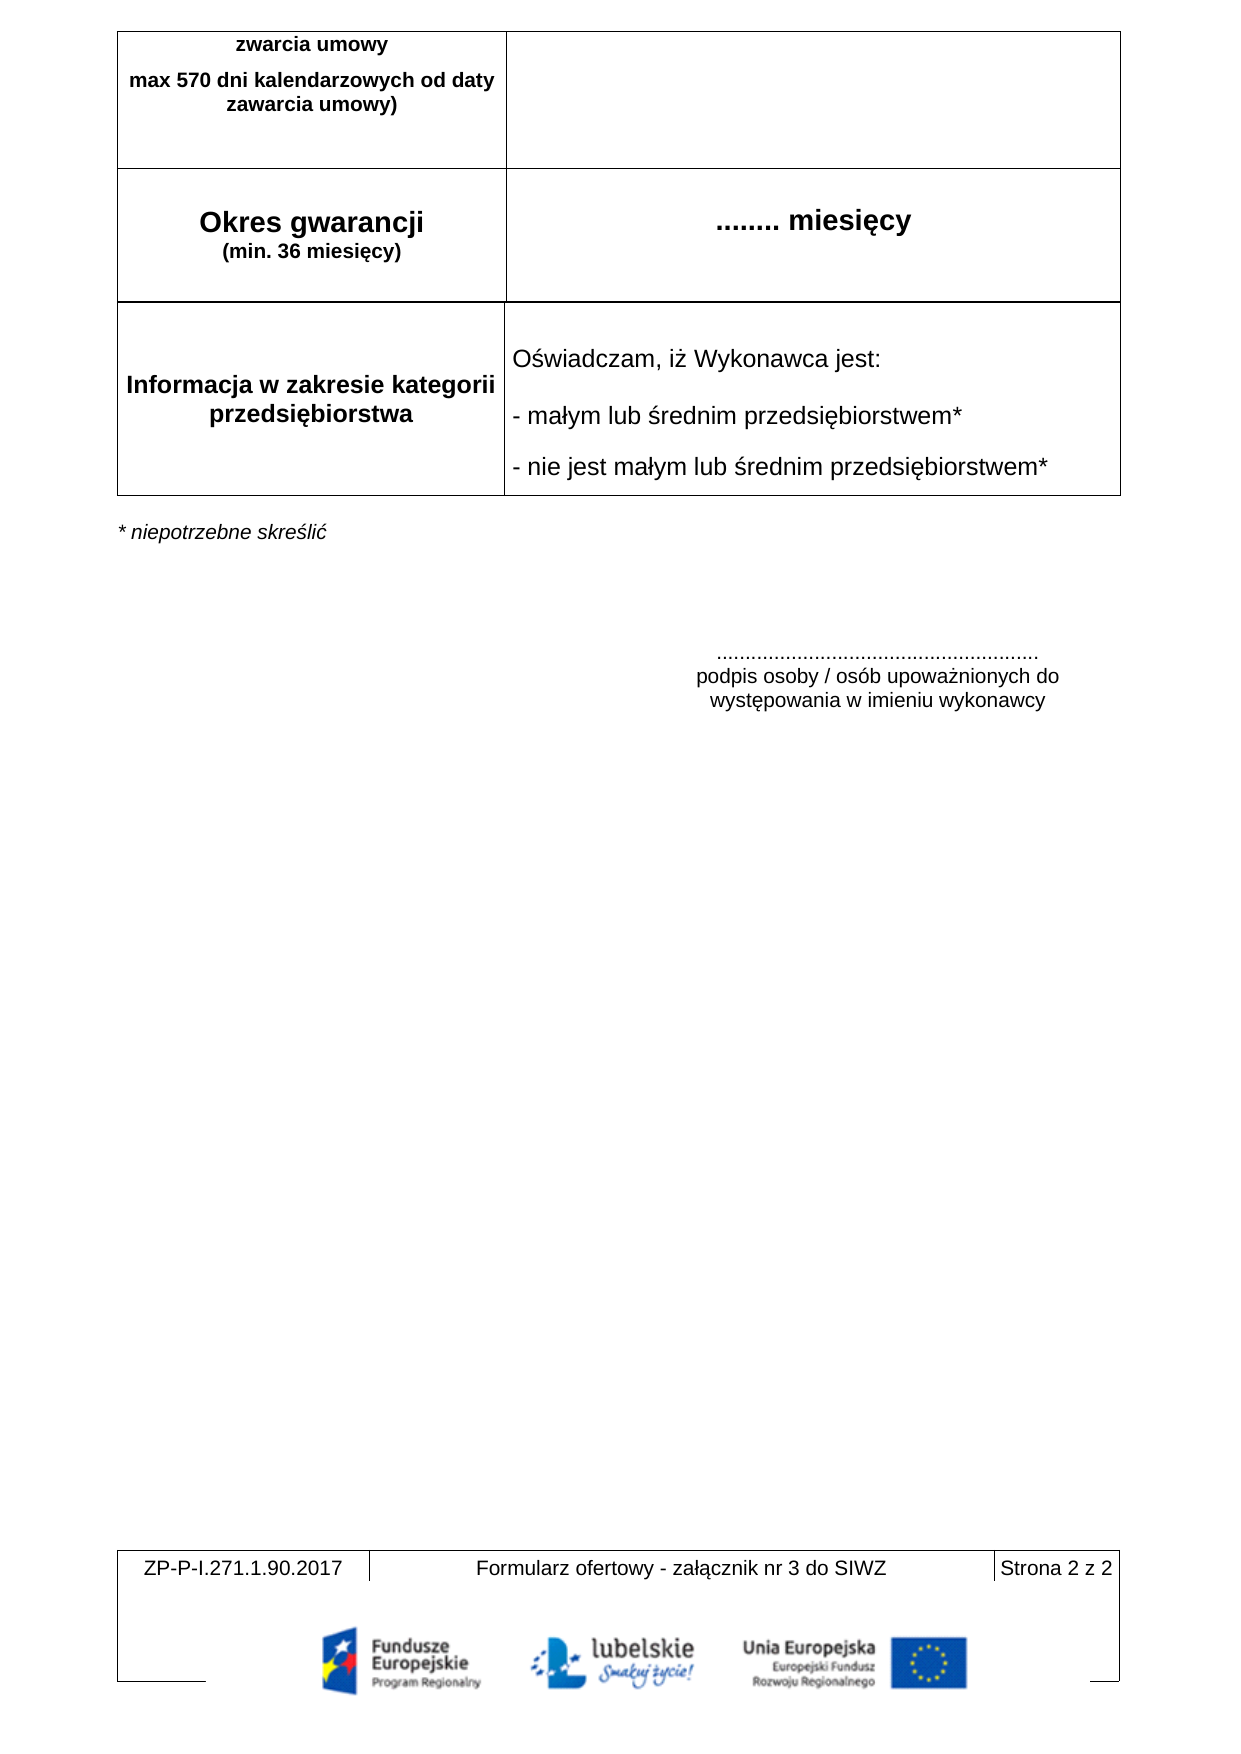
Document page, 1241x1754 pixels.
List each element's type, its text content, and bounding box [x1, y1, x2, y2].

table_cell [507, 32, 1120, 168]
table_cell Okres gwarancji (min. 36 miesięcy) [118, 169, 506, 301]
table_header Oświadczam, iż Wykonawca jest: - małym lub średnim przedsiębiorstwem* - nie jest małym lub średnim przedsiębiorstwem* [505, 303, 1120, 495]
table_cell ........ miesięcy [507, 169, 1120, 301]
text podpis osoby / osób upoważnionych do [560, 663, 1122, 687]
table_cell zwarcia umowy max 570 dni kalendarzowych od daty zawarcia umowy) [118, 32, 506, 168]
text ........................................................ [560, 639, 1122, 663]
table_header Informacja w zakresie kategorii przedsiębiorstwa [118, 303, 504, 495]
text * niepotrzebne skreślić [117, 520, 1122, 544]
text występowania w imieniu wykonawcy [560, 687, 1122, 711]
